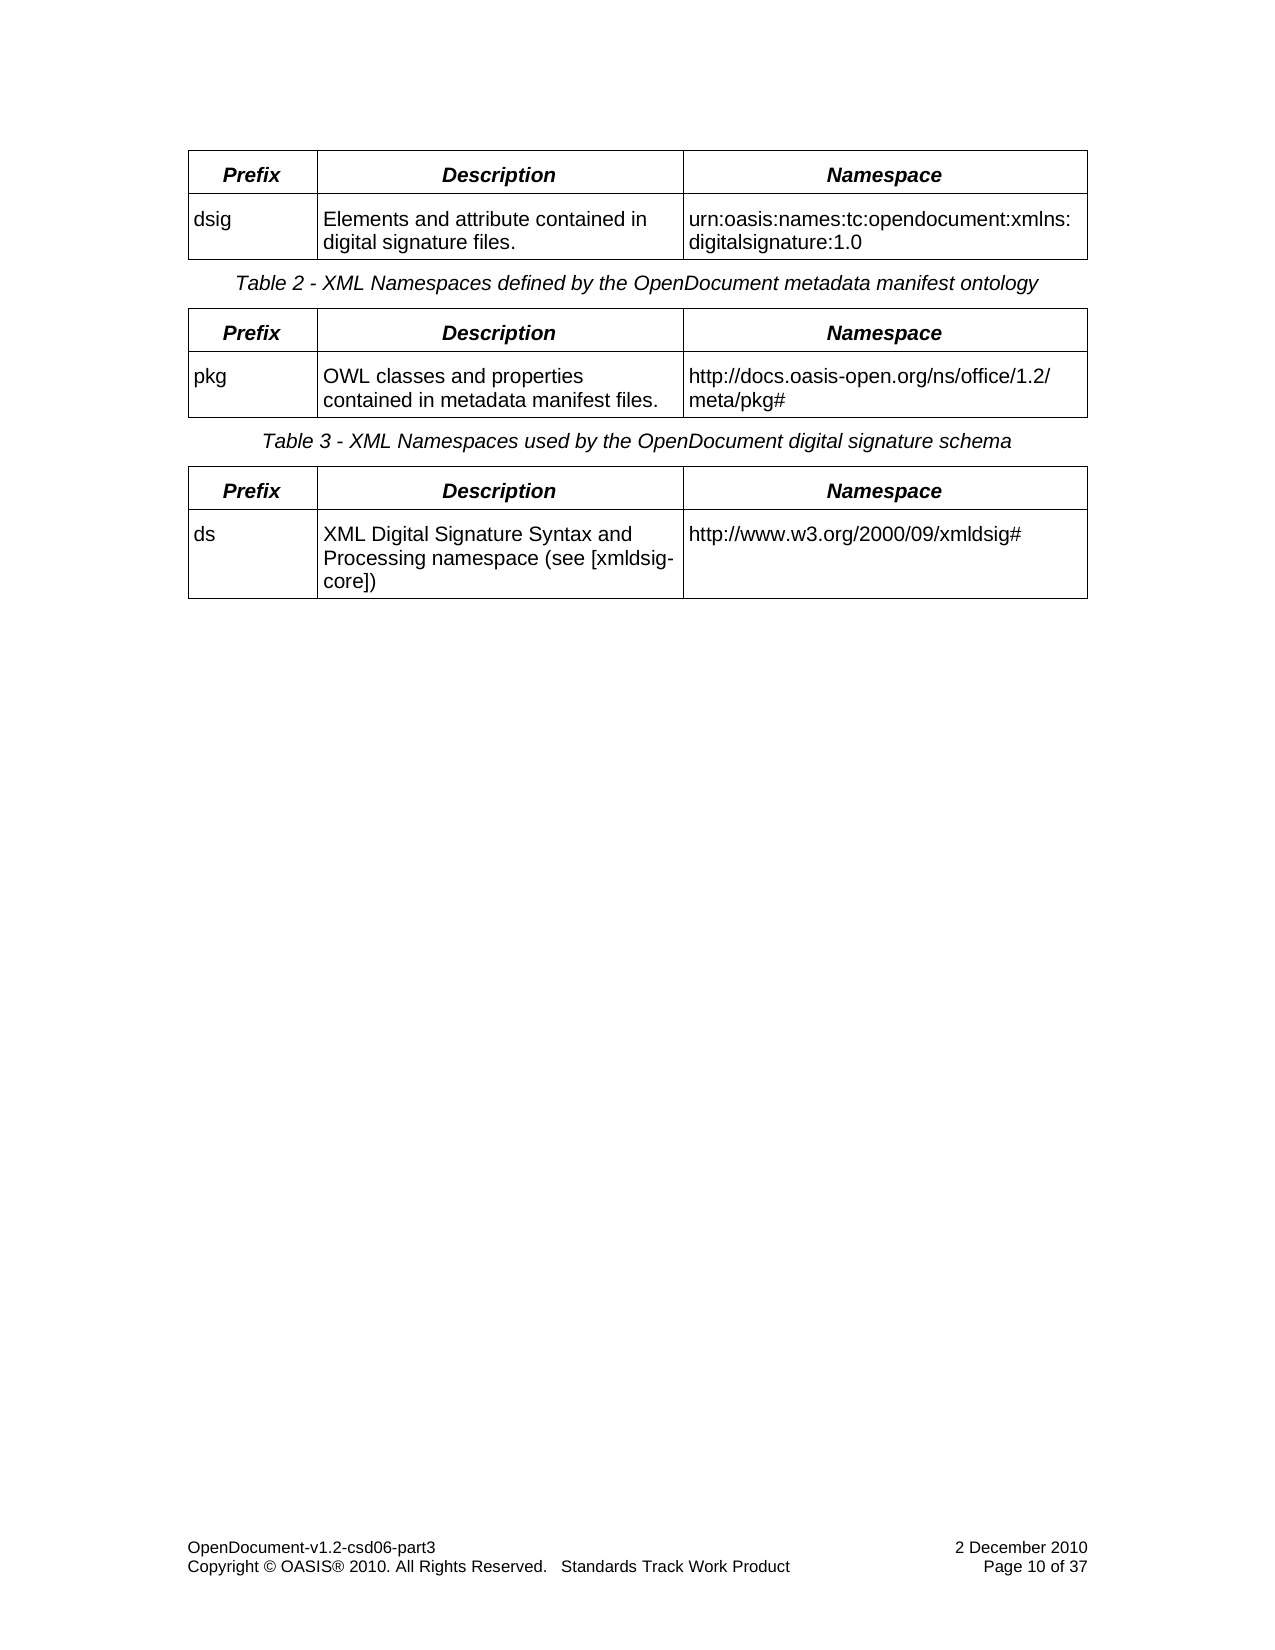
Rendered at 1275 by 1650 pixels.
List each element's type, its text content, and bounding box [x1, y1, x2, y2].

table_header Namespace [684, 309, 1087, 351]
table_cell XML Digital Signature Syntax and Processing namespace (see [xmldsig-core]) [318, 510, 683, 598]
table_cell http://www.w3.org/2000/09/xmldsig# [684, 510, 1087, 598]
table_header Description [318, 309, 683, 351]
text Table 2 - XML Namespaces defined by the OpenDocument metadata manifest ontology [187, 272, 1088, 295]
table_cell urn:oasis:names:tc:opendocument:xmlns:digitalsignature:1.0 [684, 194, 1087, 259]
table_header Namespace [684, 467, 1087, 509]
table_header Prefix [189, 309, 317, 351]
table_cell Elements and attribute contained in digital signature files. [318, 194, 683, 259]
table_cell OWL classes and properties contained in metadata manifest files. [318, 352, 683, 417]
table_header Prefix [189, 151, 317, 193]
table_cell http://docs.oasis-open.org/ns/office/1.2/meta/pkg# [684, 352, 1087, 417]
table_header Description [318, 467, 683, 509]
table_header Namespace [684, 151, 1087, 193]
text Table 3 - XML Namespaces used by the OpenDocument digital signature schema [187, 430, 1088, 453]
table_cell dsig [189, 194, 317, 259]
table_cell ds [189, 510, 317, 598]
table_header Description [318, 151, 683, 193]
table_cell pkg [189, 352, 317, 417]
table_header Prefix [189, 467, 317, 509]
